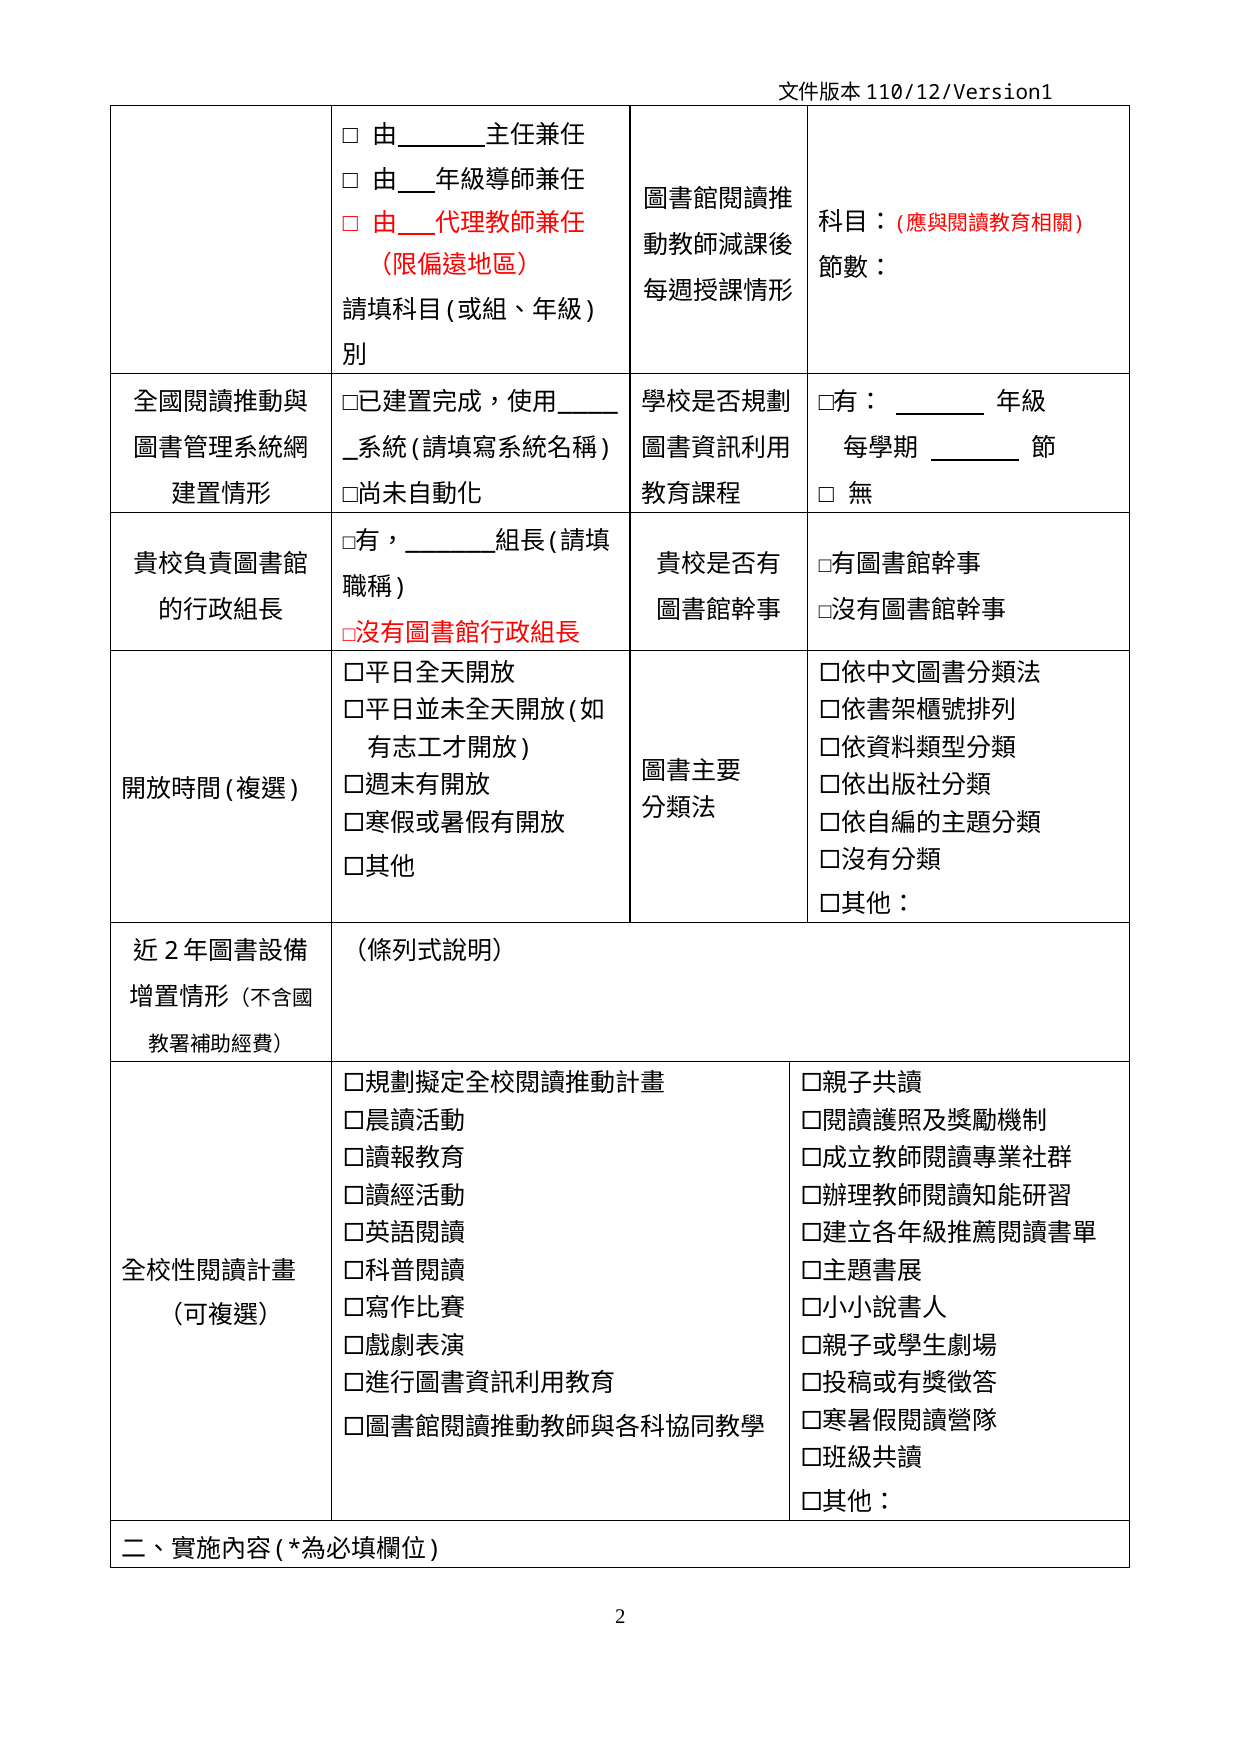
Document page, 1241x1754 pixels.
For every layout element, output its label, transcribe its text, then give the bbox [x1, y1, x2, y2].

table_cell 開放時間(複選) [111, 651, 331, 922]
table_cell 全國閱讀推動與圖書管理系統網 建置情形 [111, 374, 331, 512]
table_cell □有： 年級 每學期 節 □ 無 [808, 374, 1129, 512]
table_cell 親子共讀 閱讀護照及獎勵機制 成立教師閱讀專業社群 辦理教師閱讀知能研習 建立各年級推薦閱讀書單 主題書展 小小說書人 親子或學生劇場 投稿或有獎徵答 寒暑假閱讀營隊 班級共讀 其他： [790, 1062, 1129, 1520]
table_cell □有，______組長(請填職稱) □沒有圖書館行政組長 [332, 513, 629, 650]
table_cell 二、實施內容(*為必填欄位) [111, 1521, 1129, 1567]
table_cell □有圖書館幹事 □沒有圖書館幹事 [808, 513, 1129, 650]
table_cell □ 由 主任兼任 □ 由 年級導師兼任 □ 由 代理教師兼任（限偏遠地區） 請填科目(或組、年級)別 [332, 106, 629, 373]
table_cell 圖書館閱讀推動教師減課後每週授課情形 [631, 106, 807, 373]
table_cell 學校是否規劃圖書資訊利用教育課程 [631, 374, 807, 512]
table_cell 科目：(應與閱讀教育相關) 節數： [808, 106, 1129, 373]
table_cell 圖書主要 分類法 [631, 651, 807, 922]
table_cell [111, 106, 331, 373]
table_cell 依中文圖書分類法 依書架櫃號排列 依資料類型分類 依出版社分類 依自編的主題分類 沒有分類 其他： [808, 651, 1129, 922]
table_cell （條列式說明） [332, 923, 1129, 1061]
table_cell □已建置完成，使用_____系統(請填寫系統名稱) □尚未自動化 [332, 374, 629, 512]
table_cell 近2年圖書設備增置情形（不含國教署補助經費） [111, 923, 331, 1061]
table_cell 全校性閱讀計畫 （可複選） [111, 1062, 331, 1520]
table_cell 貴校是否有 圖書館幹事 [631, 513, 807, 650]
table_cell 平日全天開放 平日並未全天開放(如有志工才開放) 週末有開放 寒假或暑假有開放 其他 [332, 651, 629, 922]
table_cell 貴校負責圖書館的行政組長 [111, 513, 331, 650]
table_cell 規劃擬定全校閱讀推動計畫 晨讀活動 讀報教育 讀經活動 英語閱讀 科普閱讀 寫作比賽 戲劇表演 進行圖書資訊利用教育 圖書館閱讀推動教師與各科協同教學 [332, 1062, 789, 1520]
